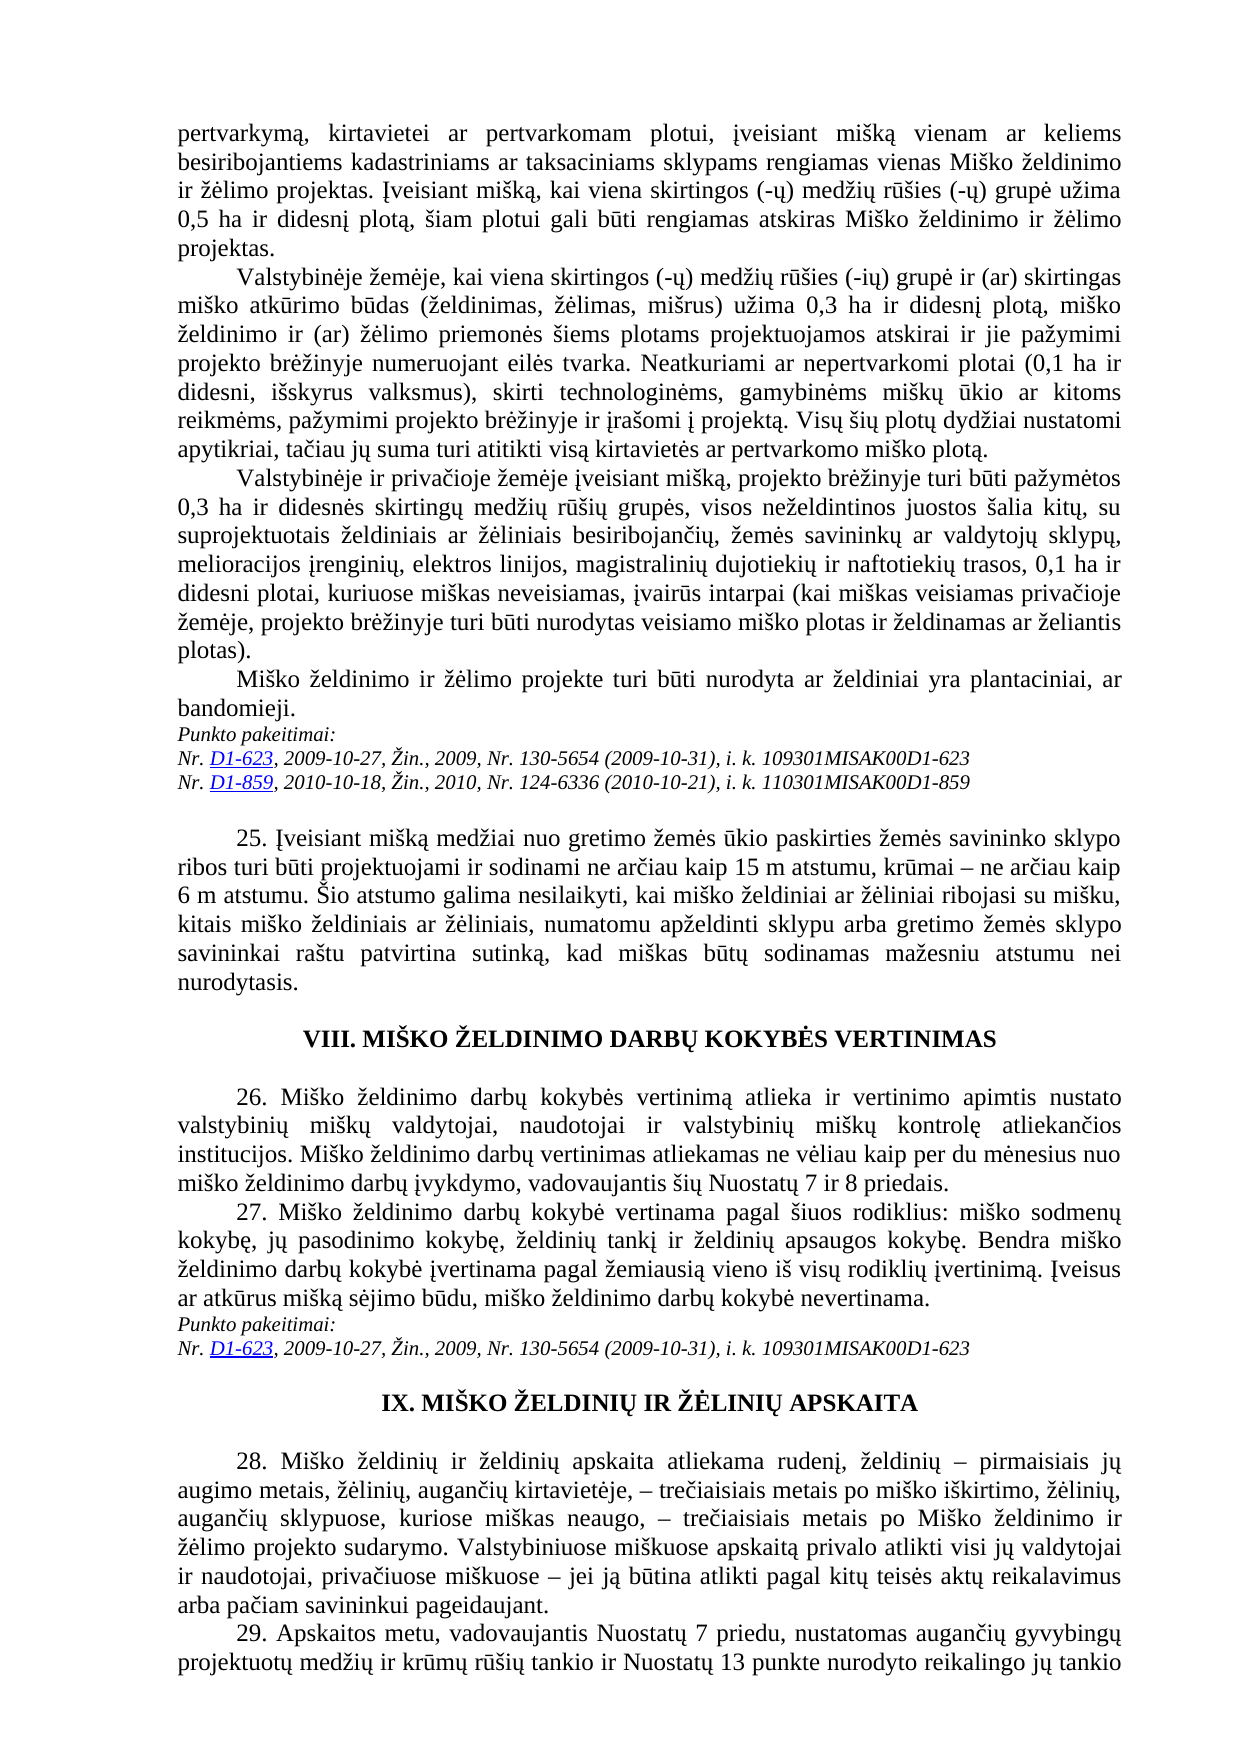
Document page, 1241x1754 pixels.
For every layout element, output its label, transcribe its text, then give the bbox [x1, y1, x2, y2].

text pertvarkymą, kirtavietei ar pertvarkomam plotui, įveisiant mišką vienam ar keliems besiribojantiems kadastriniams ar taksaciniams sklypams rengiamas vienas Miško želdinimo ir žėlimo projektas. Įveisiant mišką, kai viena skirtingos (-ų) medžių rūšies (-ų) grupė užima 0,5 ha ir didesnį plotą, šiam plotui gali būti rengiamas atskiras Miško želdinimo ir žėlimo projektas. [177, 118, 1122, 262]
text Miško želdinimo ir žėlimo projekte turi būti nurodyta ar želdiniai yra plantaciniai, ar bandomieji. [177, 664, 1122, 722]
text Nr. D1-623, 2009-10-27, Žin., 2009, Nr. 130-5654 (2009-10-31), i. k. 109301MISAK00D1-623 [177, 746, 1122, 770]
text 29. Apskaitos metu, vadovaujantis Nuostatų 7 priedu, nustatomas augančių gyvybingų projektuotų medžių ir krūmų rūšių tankio ir Nuostatų 13 punkte nurodyto reikalingo jų tankio [177, 1618, 1122, 1676]
text IX. MIŠKO ŽELDINIŲ IR ŽĖLINIŲ APSKAITA [177, 1388, 1122, 1417]
text Valstybinėje žemėje, kai viena skirtingos (-ų) medžių rūšies (-ių) grupė ir (ar) skirtingas miško atkūrimo būdas (želdinimas, žėlimas, mišrus) užima 0,3 ha ir didesnį plotą, miško želdinimo ir (ar) žėlimo priemonės šiems plotams projektuojamos atskirai ir jie pažymimi projekto brėžinyje numeruojant eilės tvarka. Neatkuriami ar nepertvarkomi plotai (0,1 ha ir didesni, išskyrus valksmus), skirti technologinėms, gamybinėms miškų ūkio ar kitoms reikmėms, pažymimi projekto brėžinyje ir įrašomi į projektą. Visų šių plotų dydžiai nustatomi apytikriai, tačiau jų suma turi atitikti visą kirtavietės ar pertvarkomo miško plotą. [177, 262, 1122, 463]
text Punkto pakeitimai: [177, 722, 1122, 746]
text 27. Miško želdinimo darbų kokybė vertinama pagal šiuos rodiklius: miško sodmenų kokybę, jų pasodinimo kokybę, želdinių tankį ir želdinių apsaugos kokybę. Bendra miško želdinimo darbų kokybė įvertinama pagal žemiausią vieno iš visų rodiklių įvertinimą. Įveisus ar atkūrus mišką sėjimo būdu, miško želdinimo darbų kokybė nevertinama. [177, 1197, 1122, 1312]
text Nr. D1-859, 2010-10-18, Žin., 2010, Nr. 124-6336 (2010-10-21), i. k. 110301MISAK00D1-859 [177, 770, 1122, 794]
text Valstybinėje ir privačioje žemėje įveisiant mišką, projekto brėžinyje turi būti pažymėtos 0,3 ha ir didesnės skirtingų medžių rūšių grupės, visos neželdintinos juostos šalia kitų, su suprojektuotais želdiniais ar žėliniais besiribojančių, žemės savininkų ar valdytojų sklypų, melioracijos įrenginių, elektros linijos, magistralinių dujotiekių ir naftotiekių trasos, 0,1 ha ir didesni plotai, kuriuose miškas neveisiamas, įvairūs intarpai (kai miškas veisiamas privačioje žemėje, projekto brėžinyje turi būti nurodytas veisiamo miško plotas ir želdinamas ar želiantis plotas). [177, 463, 1122, 664]
text VIII. MIŠKO ŽELDINIMO DARBŲ KOKYBĖS VERTINIMAS [177, 1024, 1122, 1053]
text 25. Įveisiant mišką medžiai nuo gretimo žemės ūkio paskirties žemės savininko sklypo ribos turi būti projektuojami ir sodinami ne arčiau kaip 15 m atstumu, krūmai – ne arčiau kaip 6 m atstumu. Šio atstumo galima nesilaikyti, kai miško želdiniai ar žėliniai ribojasi su mišku, kitais miško želdiniais ar žėliniais, numatomu apželdinti sklypu arba gretimo žemės sklypo savininkai raštu patvirtina sutinką, kad miškas būtų sodinamas mažesniu atstumu nei nurodytasis. [177, 823, 1122, 995]
text Punkto pakeitimai: [177, 1312, 1122, 1336]
text 26. Miško želdinimo darbų kokybės vertinimą atlieka ir vertinimo apimtis nustato valstybinių miškų valdytojai, naudotojai ir valstybinių miškų kontrolę atliekančios institucijos. Miško želdinimo darbų vertinimas atliekamas ne vėliau kaip per du mėnesius nuo miško želdinimo darbų įvykdymo, vadovaujantis šių Nuostatų 7 ir 8 priedais. [177, 1082, 1122, 1197]
text 28. Miško želdinių ir želdinių apskaita atliekama rudenį, želdinių – pirmaisiais jų augimo metais, žėlinių, augančių kirtavietėje, – trečiaisiais metais po miško iškirtimo, žėlinių, augančių sklypuose, kuriose miškas neaugo, – trečiaisiais metais po Miško želdinimo ir žėlimo projekto sudarymo. Valstybiniuose miškuose apskaitą privalo atlikti visi jų valdytojai ir naudotojai, privačiuose miškuose – jei ją būtina atlikti pagal kitų teisės aktų reikalavimus arba pačiam savininkui pageidaujant. [177, 1446, 1122, 1618]
text Nr. D1-623, 2009-10-27, Žin., 2009, Nr. 130-5654 (2009-10-31), i. k. 109301MISAK00D1-623 [177, 1336, 1122, 1360]
